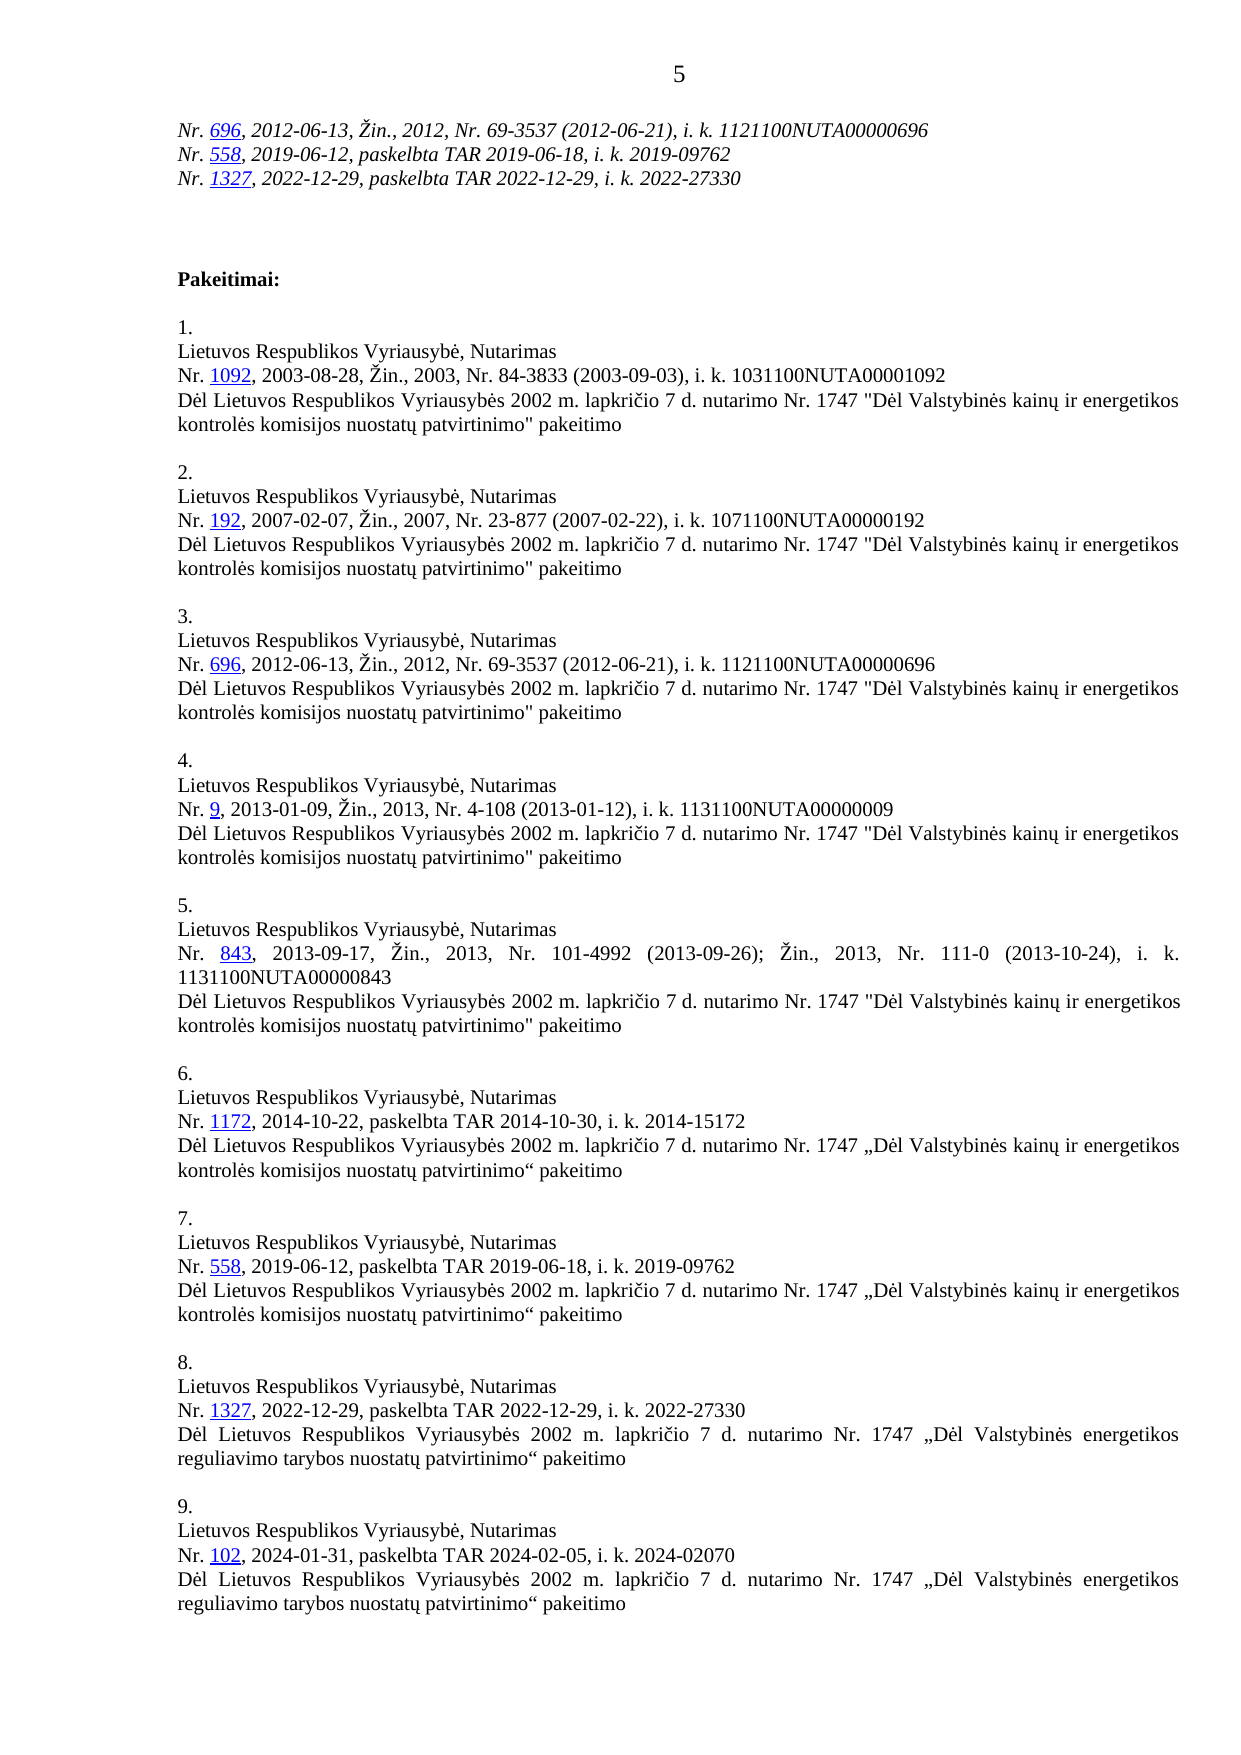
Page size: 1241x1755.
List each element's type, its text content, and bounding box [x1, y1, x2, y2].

text Dėl Lietuvos Respublikos Vyriausybės 2002 m. lapkričio 7 d. nutarimo Nr. 1747 „Dėl Valstybinės kainų ir energetikos kontrolės komisijos nuostatų patvirtinimo“ pakeitimo [177, 1133, 1181, 1182]
text 5. [177, 893, 1181, 917]
text Nr. 102, 2024-01-31, paskelbta TAR 2024-02-05, i. k. 2024-02070 [177, 1542, 1181, 1567]
text Pakeitimai: [177, 267, 1181, 291]
text Lietuvos Respublikos Vyriausybė, Nutarimas [177, 339, 1181, 363]
text Nr. 1327, 2022-12-29, paskelbta TAR 2022-12-29, i. k. 2022-27330 [177, 1398, 1181, 1422]
text Dėl Lietuvos Respublikos Vyriausybės 2002 m. lapkričio 7 d. nutarimo Nr. 1747 "Dėl Valstybinės kainų ir energetikos kontrolės komisijos nuostatų patvirtinimo" pakeitimo [177, 387, 1181, 436]
text 2. [177, 460, 1181, 484]
text 4. [177, 748, 1181, 772]
text Nr. 558, 2019-06-12, paskelbta TAR 2019-06-18, i. k. 2019-09762 [177, 1254, 1181, 1278]
text Dėl Lietuvos Respublikos Vyriausybės 2002 m. lapkričio 7 d. nutarimo Nr. 1747 "Dėl Valstybinės kainų ir energetikos kontrolės komisijos nuostatų patvirtinimo" pakeitimo [177, 532, 1181, 580]
text Lietuvos Respublikos Vyriausybė, Nutarimas [177, 1085, 1181, 1109]
text Nr. 843, 2013-09-17, Žin., 2013, Nr. 101-4992 (2013-09-26); Žin., 2013, Nr. 111-0 (2013-10-24), i. k. 1131100NUTA00000843 [177, 941, 1181, 989]
text Nr. 558, 2019-06-12, paskelbta TAR 2019-06-18, i. k. 2019-09762 [177, 142, 1181, 166]
text Nr. 1172, 2014-10-22, paskelbta TAR 2014-10-30, i. k. 2014-15172 [177, 1109, 1181, 1133]
text 6. [177, 1061, 1181, 1085]
text Lietuvos Respublikos Vyriausybė, Nutarimas [177, 772, 1181, 797]
text Nr. 9, 2013-01-09, Žin., 2013, Nr. 4-108 (2013-01-12), i. k. 1131100NUTA00000009 [177, 797, 1181, 821]
text Dėl Lietuvos Respublikos Vyriausybės 2002 m. lapkričio 7 d. nutarimo Nr. 1747 „Dėl Valstybinės kainų ir energetikos kontrolės komisijos nuostatų patvirtinimo“ pakeitimo [177, 1278, 1181, 1326]
text Lietuvos Respublikos Vyriausybė, Nutarimas [177, 1230, 1181, 1254]
text 1. [177, 315, 1181, 339]
text 8. [177, 1350, 1181, 1374]
text Dėl Lietuvos Respublikos Vyriausybės 2002 m. lapkričio 7 d. nutarimo Nr. 1747 "Dėl Valstybinės kainų ir energetikos kontrolės komisijos nuostatų patvirtinimo" pakeitimo [177, 989, 1181, 1037]
text Nr. 696, 2012-06-13, Žin., 2012, Nr. 69-3537 (2012-06-21), i. k. 1121100NUTA00000696 [177, 118, 1181, 142]
text 3. [177, 604, 1181, 628]
text Dėl Lietuvos Respublikos Vyriausybės 2002 m. lapkričio 7 d. nutarimo Nr. 1747 "Dėl Valstybinės kainų ir energetikos kontrolės komisijos nuostatų patvirtinimo" pakeitimo [177, 676, 1181, 724]
text Nr. 1327, 2022-12-29, paskelbta TAR 2022-12-29, i. k. 2022-27330 [177, 166, 1181, 190]
text Dėl Lietuvos Respublikos Vyriausybės 2002 m. lapkričio 7 d. nutarimo Nr. 1747 "Dėl Valstybinės kainų ir energetikos kontrolės komisijos nuostatų patvirtinimo" pakeitimo [177, 821, 1181, 869]
text Nr. 1092, 2003-08-28, Žin., 2003, Nr. 84-3833 (2003-09-03), i. k. 1031100NUTA00001092 [177, 363, 1181, 387]
text Lietuvos Respublikos Vyriausybė, Nutarimas [177, 628, 1181, 652]
text 9. [177, 1494, 1181, 1518]
text 7. [177, 1206, 1181, 1230]
text Lietuvos Respublikos Vyriausybė, Nutarimas [177, 1374, 1181, 1398]
text Lietuvos Respublikos Vyriausybė, Nutarimas [177, 1518, 1181, 1542]
text Lietuvos Respublikos Vyriausybė, Nutarimas [177, 484, 1181, 508]
text Nr. 696, 2012-06-13, Žin., 2012, Nr. 69-3537 (2012-06-21), i. k. 1121100NUTA00000696 [177, 652, 1181, 676]
text Lietuvos Respublikos Vyriausybė, Nutarimas [177, 917, 1181, 941]
text Nr. 192, 2007-02-07, Žin., 2007, Nr. 23-877 (2007-02-22), i. k. 1071100NUTA00000192 [177, 508, 1181, 532]
text Dėl Lietuvos Respublikos Vyriausybės 2002 m. lapkričio 7 d. nutarimo Nr. 1747 „Dėl Valstybinės energetikos reguliavimo tarybos nuostatų patvirtinimo“ pakeitimo [177, 1567, 1181, 1615]
text Dėl Lietuvos Respublikos Vyriausybės 2002 m. lapkričio 7 d. nutarimo Nr. 1747 „Dėl Valstybinės energetikos reguliavimo tarybos nuostatų patvirtinimo“ pakeitimo [177, 1422, 1181, 1470]
